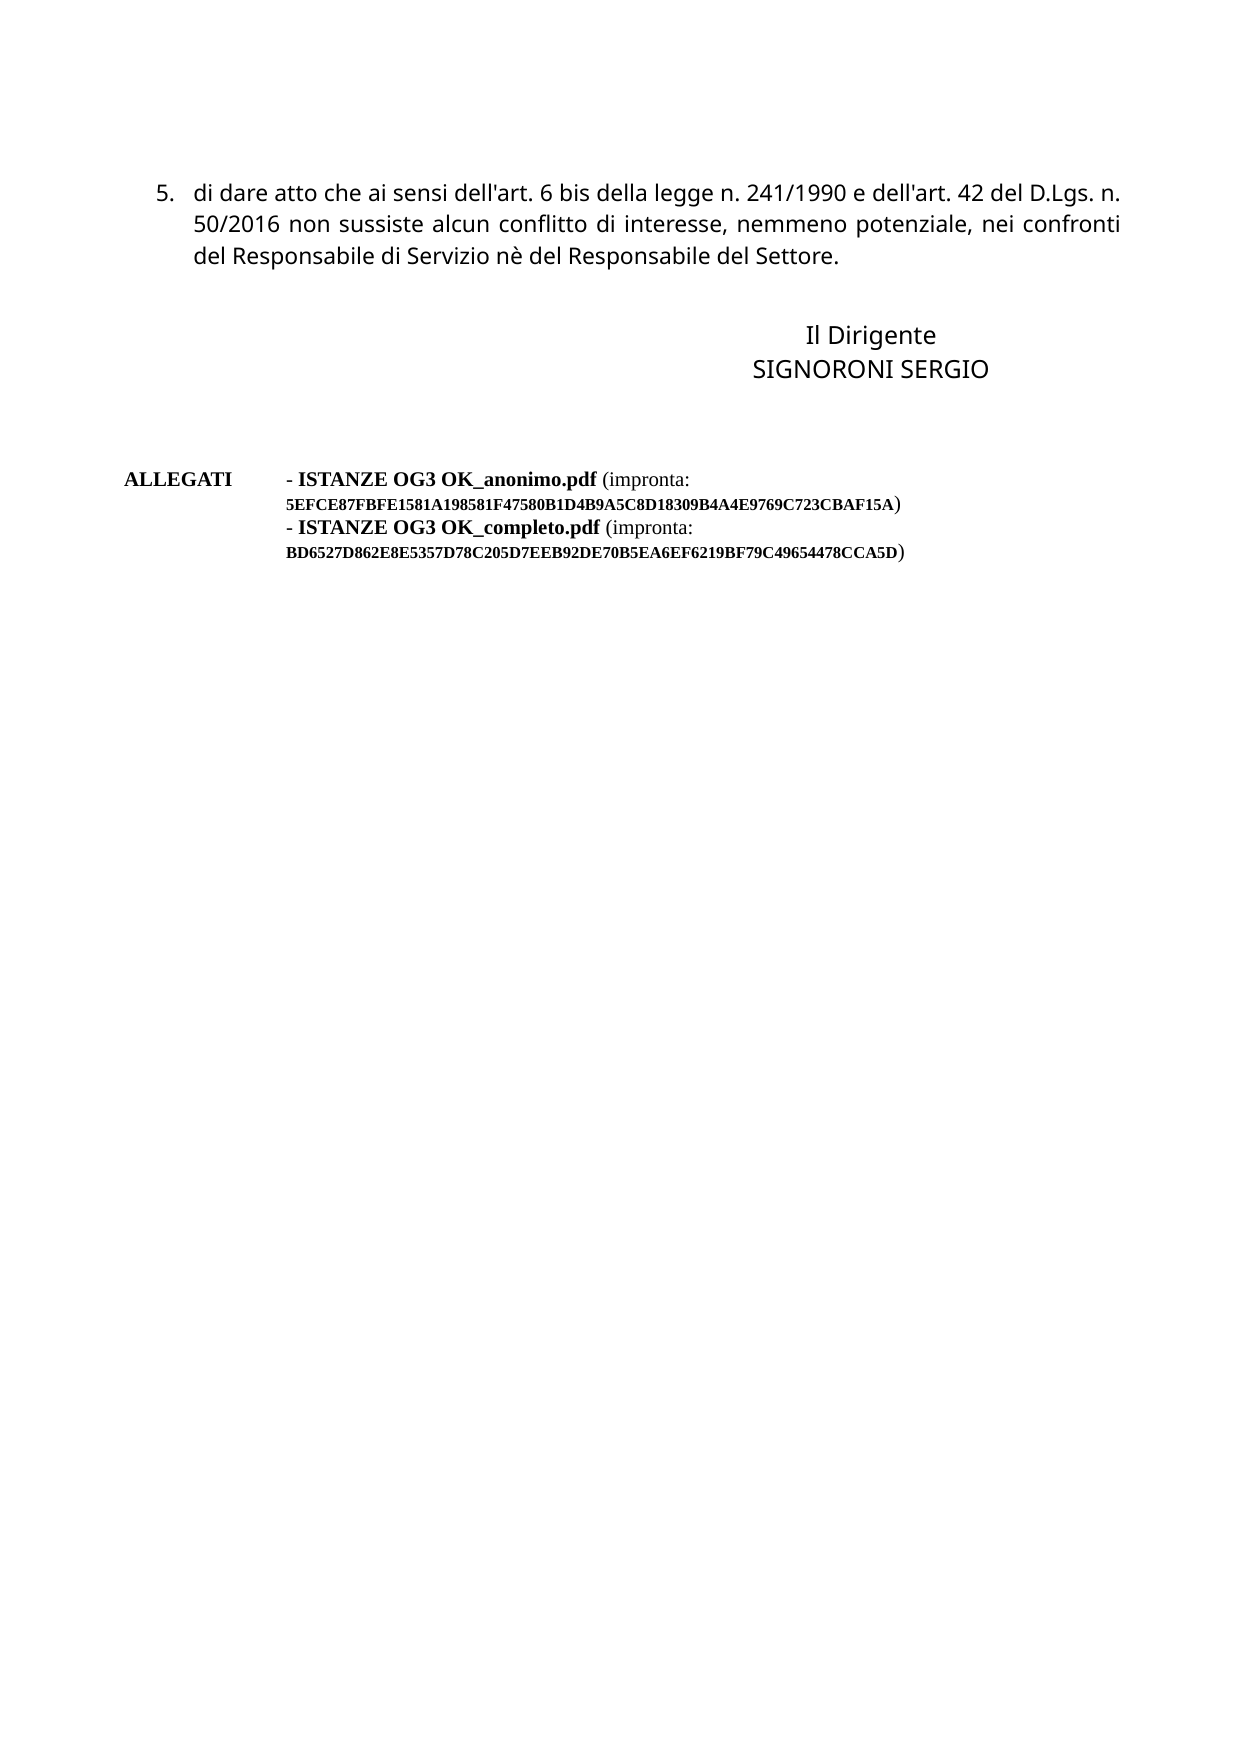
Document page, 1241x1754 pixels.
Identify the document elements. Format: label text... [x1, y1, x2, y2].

table_header Il Dirigente [620, 318, 1122, 352]
table_header ALLEGATI [118, 461, 280, 593]
table_cell SIGNORONI SERGIO [620, 352, 1122, 386]
table_header - ISTANZE OG3 OK_anonimo.pdf (impronta: 5EFCE87FBFE1581A198581F47580B1D4B9A5C8D18309B4A4E9769C723CBAF15A) - ISTANZE OG3 OK_completo.pdf (impronta: BD6527D862E8E5357D78C205D7EEB92DE70B5EA6EF6219BF79C49654478CCA5D) [280, 461, 1122, 593]
table_header [118, 318, 620, 352]
table_cell [118, 352, 620, 386]
list di dare atto che ai sensi dell'art. 6 bis della legge n. 241/1990 e dell'art. 42 del D.Lgs. n. 50/2016 non sussiste alcun conflitto di interesse, nemmeno potenziale, nei confronti del Responsabile di Servizio nè del Responsabile del Settore. [156, 177, 1122, 271]
